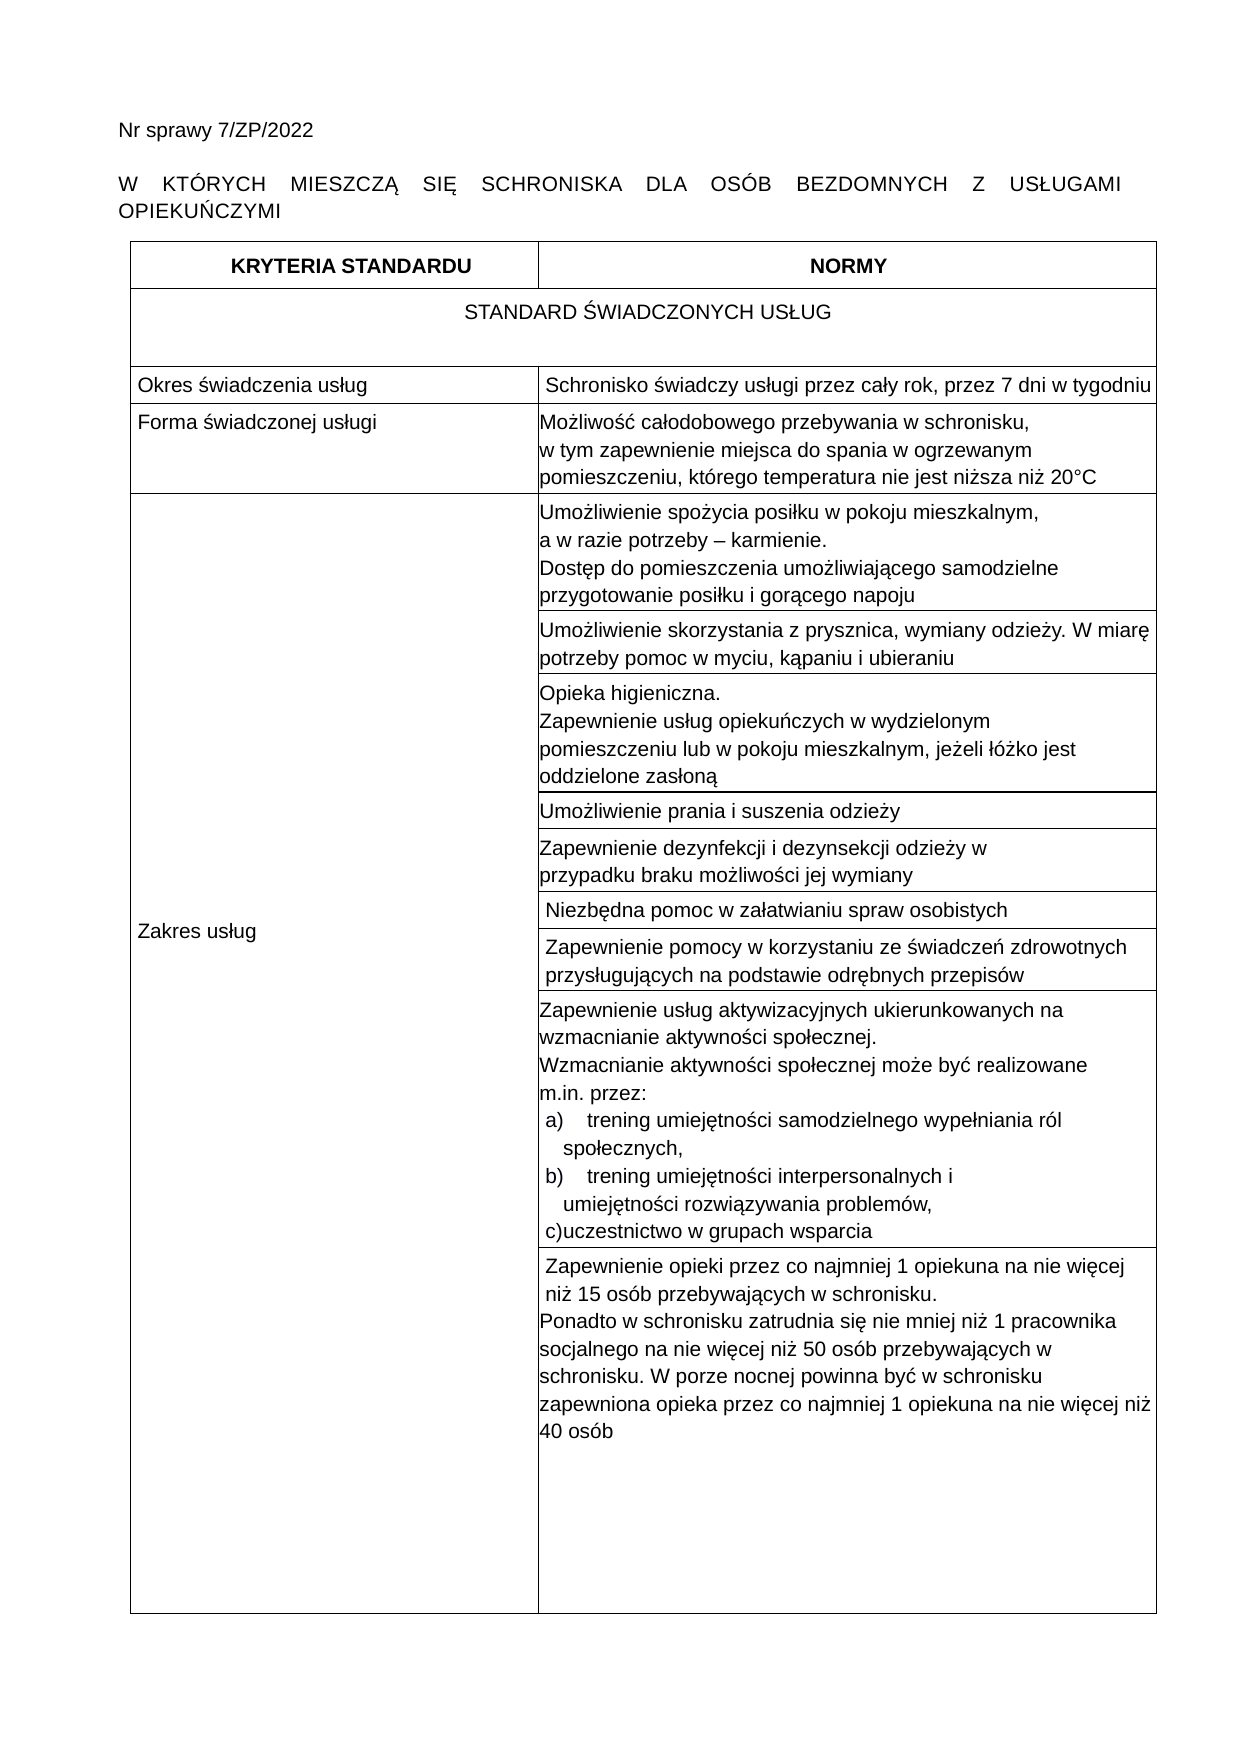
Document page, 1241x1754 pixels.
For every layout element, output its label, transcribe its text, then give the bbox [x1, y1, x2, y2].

table_cell Niezbędna pomoc w załatwianiu spraw osobistych [539, 892, 1156, 928]
table_cell Opieka higieniczna. Zapewnienie usług opiekuńczych w wydzielonym pomieszczeniu lub w pokoju mieszkalnym, jeżeli łóżko jest oddzielone zasłoną [539, 674, 1156, 791]
table_cell Zapewnienie pomocy w korzystaniu ze świadczeń zdrowotnych przysługujących na podstawie odrębnych przepisów [539, 929, 1156, 990]
table_cell Umożliwienie spożycia posiłku w pokoju mieszkalnym, a w razie potrzeby – karmienie. Dostęp do pomieszczenia umożliwiającego samodzielne przygotowanie posiłku i gorącego napoju [539, 494, 1156, 610]
text W KTÓRYCH MIESZCZĄ SIĘ SCHRONISKA DLA OSÓB BEZDOMNYCH Z USŁUGAMI OPIEKUŃCZYMI [118, 172, 1122, 223]
table_cell Zapewnienie usług aktywizacyjnych ukierunkowanych na wzmacnianie aktywności społecznej. Wzmacnianie aktywności społecznej może być realizowane m.in. przez: trening umiejętności samodzielnego wypełniania ról społecznych, trening umiejętności interpersonalnych i umiejętności rozwiązywania problemów, uczestnictwo w grupach wsparcia [539, 991, 1156, 1247]
table_header KRYTERIA STANDARDU [131, 242, 538, 288]
table_cell Forma świadczonej usługi [131, 404, 538, 493]
table_cell Schronisko świadczy usługi przez cały rok, przez 7 dni w tygodniu [539, 367, 1156, 402]
table_cell Zakres usług [131, 494, 538, 1613]
table_cell Umożliwienie skorzystania z prysznica, wymiany odzieży. W miarę potrzeby pomoc w myciu, kąpaniu i ubieraniu [539, 611, 1156, 673]
table_cell Umożliwienie prania i suszenia odzieży [539, 793, 1156, 828]
table_cell Zapewnienie opieki przez co najmniej 1 opiekuna na nie więcej niż 15 osób przebywających w schronisku. Ponadto w schronisku zatrudnia się nie mniej niż 1 pracownika socjalnego na nie więcej niż 50 osób przebywających w schronisku. W porze nocnej powinna być w schronisku zapewniona opieka przez co najmniej 1 opiekuna na nie więcej niż 40 osób [539, 1248, 1156, 1613]
table_header NORMY [539, 242, 1156, 288]
table_cell STANDARD ŚWIADCZONYCH USŁUG [131, 289, 1156, 366]
table_cell Okres świadczenia usług [131, 367, 538, 402]
table_cell Możliwość całodobowego przebywania w schronisku, w tym zapewnienie miejsca do spania w ogrzewanym pomieszczeniu, którego temperatura nie jest niższa niż 20°C [539, 404, 1156, 493]
table_cell Zapewnienie dezynfekcji i dezynsekcji odzieży w przypadku braku możliwości jej wymiany [539, 829, 1156, 891]
